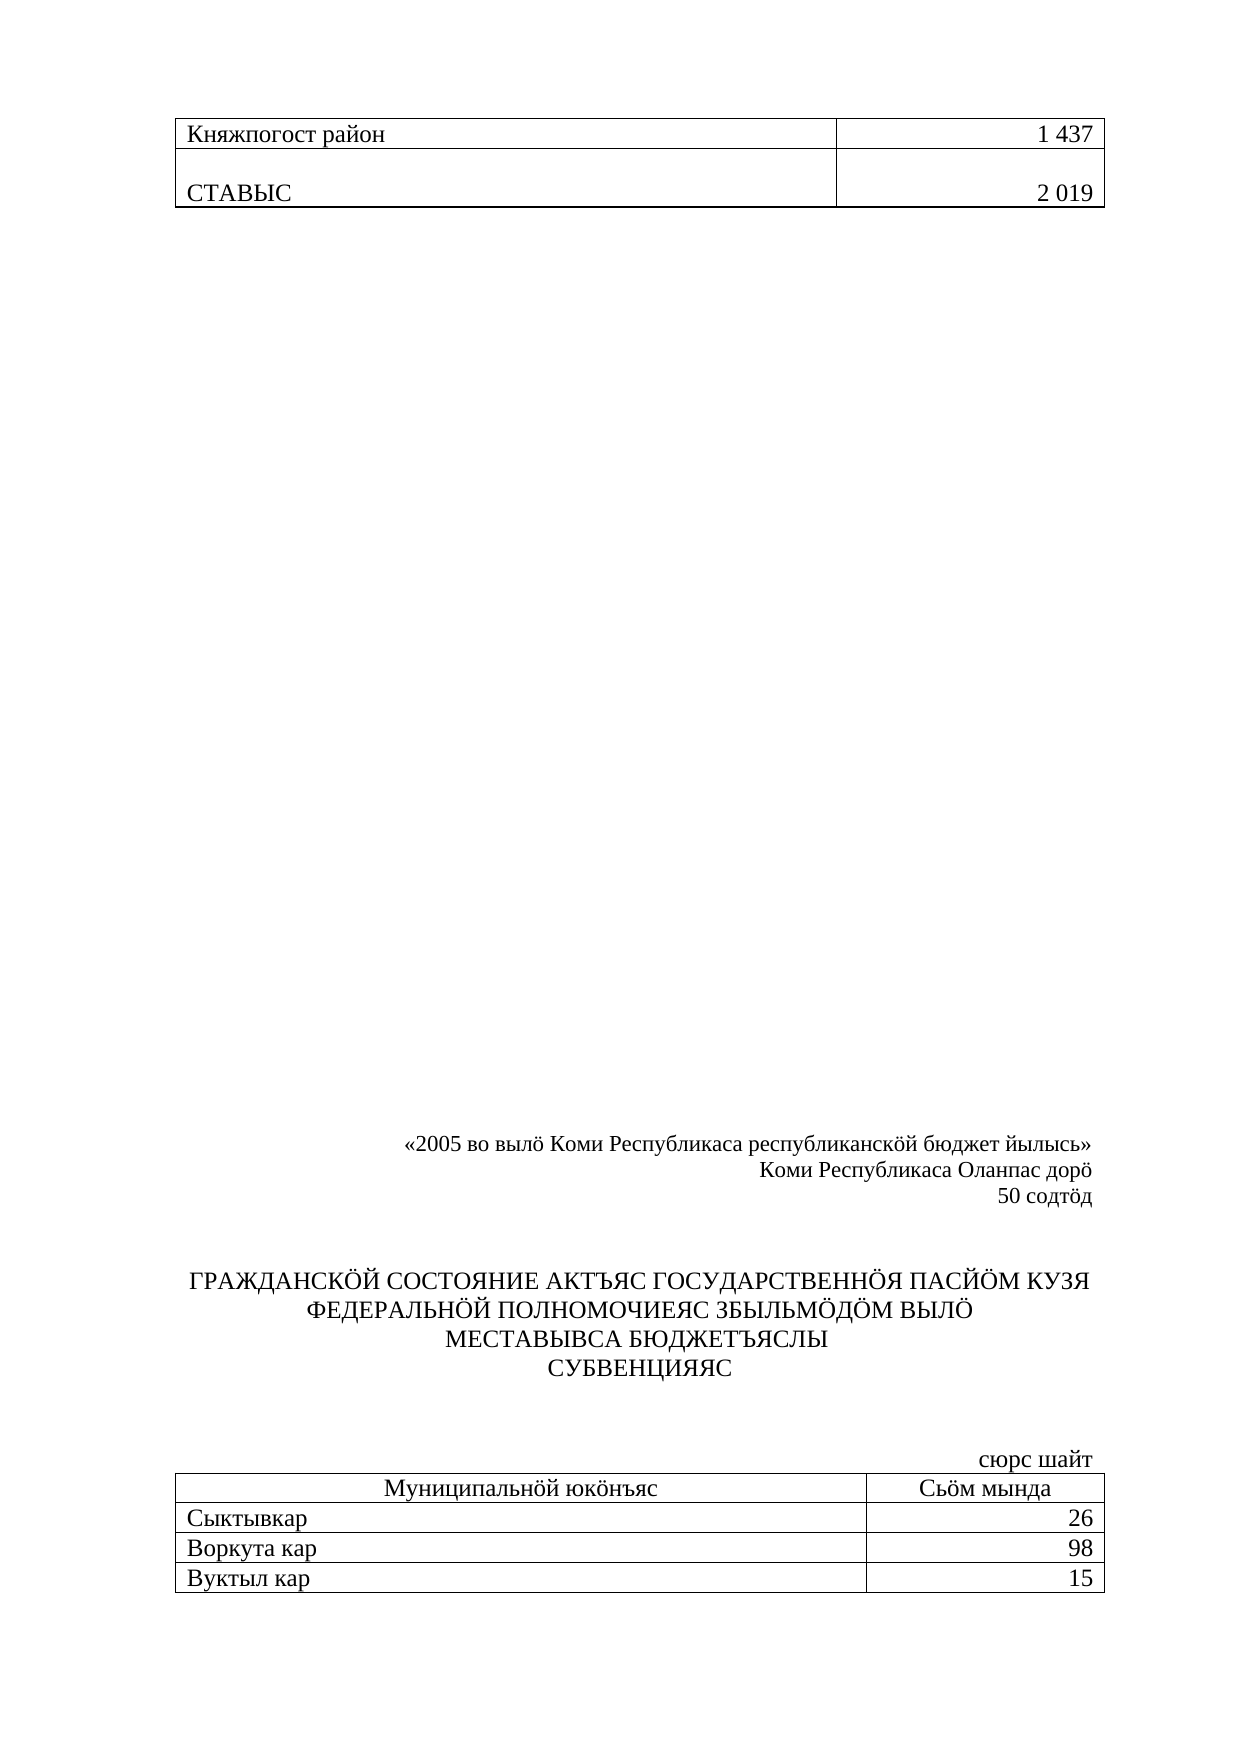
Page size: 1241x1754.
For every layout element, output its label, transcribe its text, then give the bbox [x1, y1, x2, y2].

table_cell 2 019 [837, 149, 1104, 206]
table_cell 15 [867, 1563, 1104, 1592]
text ГРАЖДАНСКÖЙ СОСТОЯНИЕ АКТЪЯС ГОСУДАРСТВЕННÖЯ ПАСЙÖМ КУЗЯ [187, 1266, 1092, 1295]
text Коми Республикаса Оланпас дорö [187, 1156, 1092, 1183]
table_cell 98 [867, 1533, 1104, 1562]
table_cell 1 437 [837, 119, 1104, 148]
table_cell Воркута кар [176, 1533, 866, 1562]
text 50 содтöд [187, 1183, 1092, 1209]
text «2005 во вылö Коми Республикаса республиканскöй бюджет йылысь» [187, 1130, 1092, 1156]
table_cell Сыктывкар [176, 1503, 866, 1532]
text СУБВЕНЦИЯЯС [187, 1353, 1092, 1381]
table_header Сьöм мында [867, 1474, 1104, 1502]
table_cell СТАВЫС [176, 149, 836, 206]
text сюрс шайт [187, 1444, 1092, 1472]
table_cell 26 [867, 1503, 1104, 1532]
table_cell Вуктыл кар [176, 1563, 866, 1592]
text МЕСТАВЫВСА БЮДЖЕТЪЯСЛЫ [187, 1324, 1092, 1353]
table_cell Княжпогост район [176, 119, 836, 148]
text ФЕДЕРАЛЬНÖЙ ПОЛНОМОЧИЕЯС ЗБЫЛЬМÖДÖМ ВЫЛÖ [187, 1295, 1092, 1324]
table_header Муниципальнöй юкöнъяс [176, 1474, 866, 1502]
